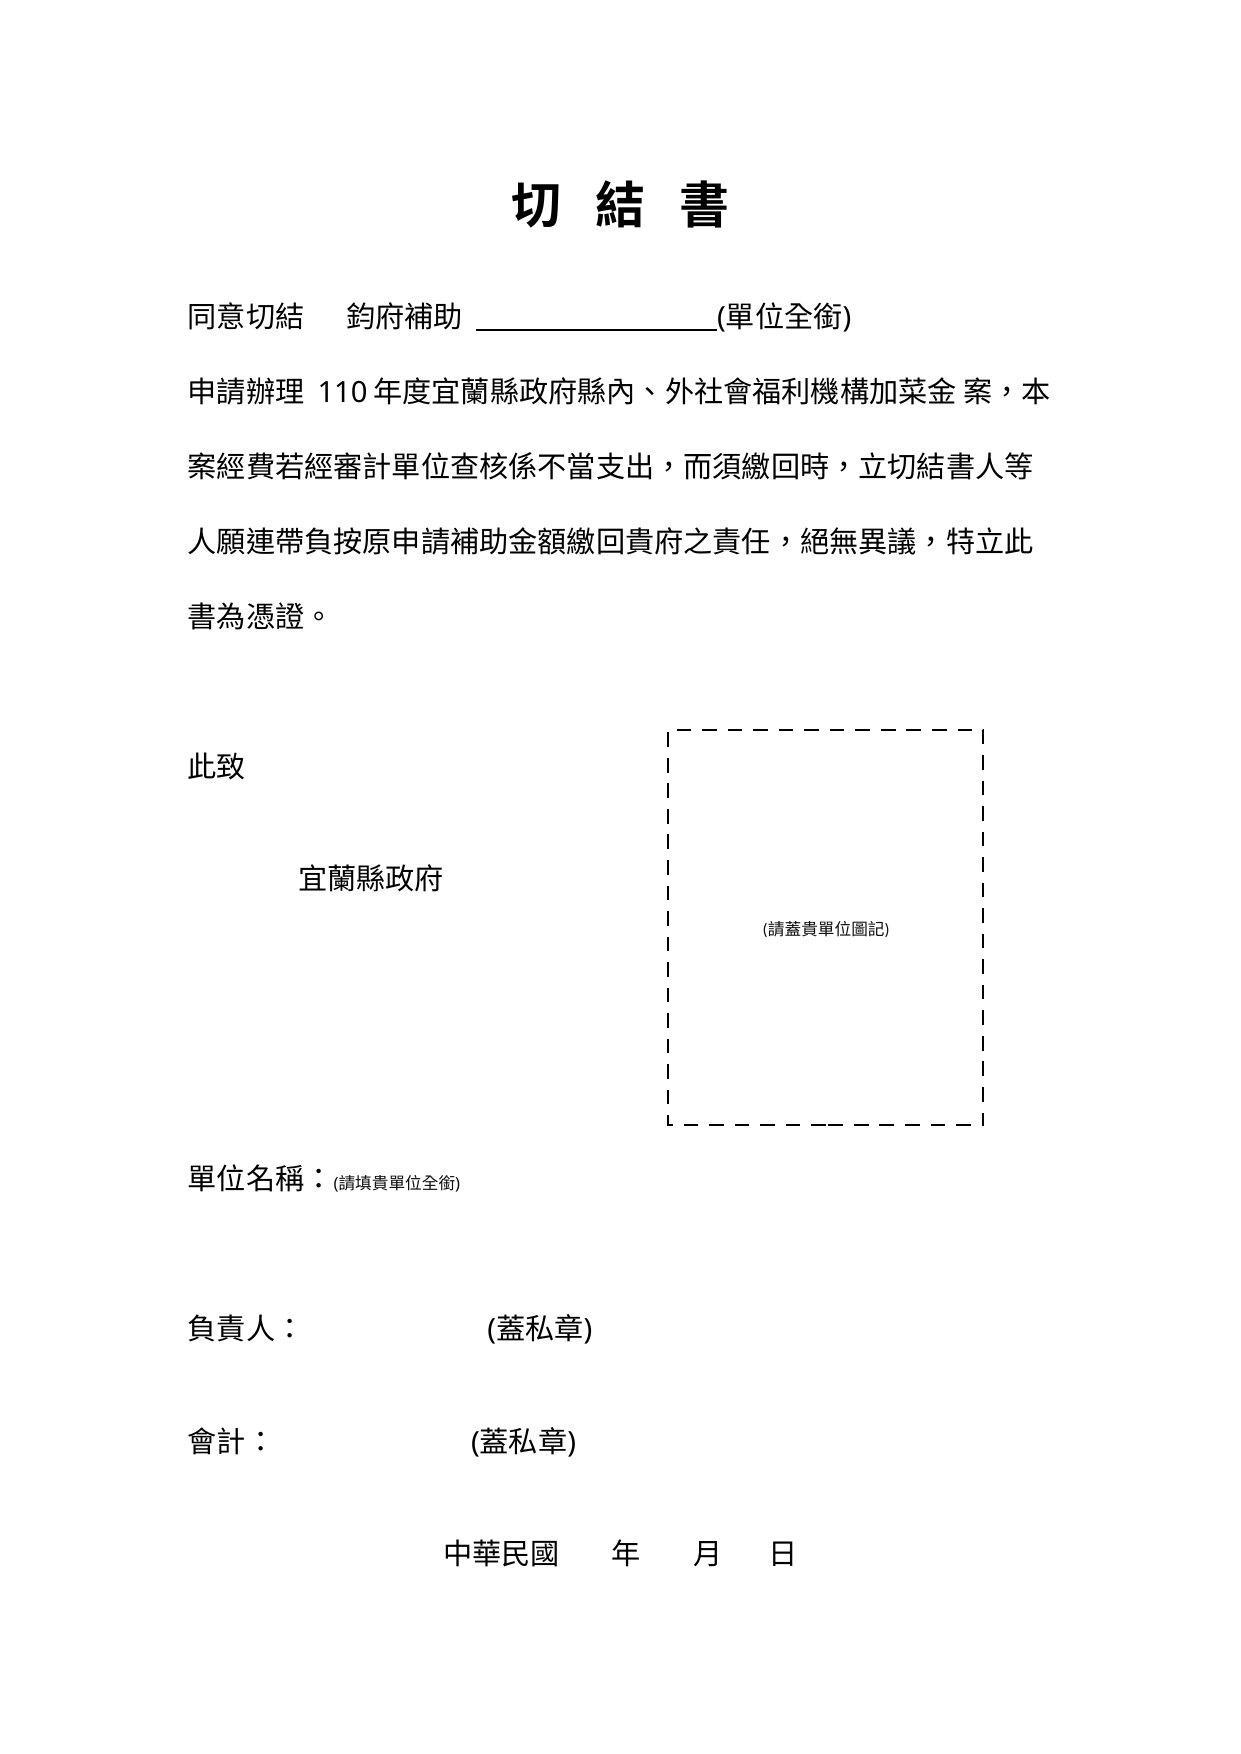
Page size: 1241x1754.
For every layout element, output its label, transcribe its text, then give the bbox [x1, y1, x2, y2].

text 此致 [187, 727, 1053, 802]
text 申請辦理 110年度宜蘭縣政府縣內、外社會福利機構加菜金 案，本案經費若經審計單位查核係不當支出，而須繳回時，立切結書人等 人願連帶負按原申請補助金額繳回貴府之責任，絕無異議，特立此書為憑證。 [187, 352, 1053, 652]
text 單位名稱：(請填貴單位全銜) [187, 1139, 1053, 1214]
text 同意切結 鈞府補助 (單位全銜) [187, 277, 1053, 352]
text 會計： (蓋私章) [187, 1402, 1053, 1477]
text 負責人： (蓋私章) [187, 1289, 1053, 1364]
text (請蓋貴單位圖記) [683, 916, 968, 940]
text 中華民國 年 月 日 [187, 1514, 1053, 1589]
text 宜蘭縣政府 [187, 839, 668, 914]
text 切 結 書 [187, 164, 1053, 239]
text [984, 839, 1053, 914]
